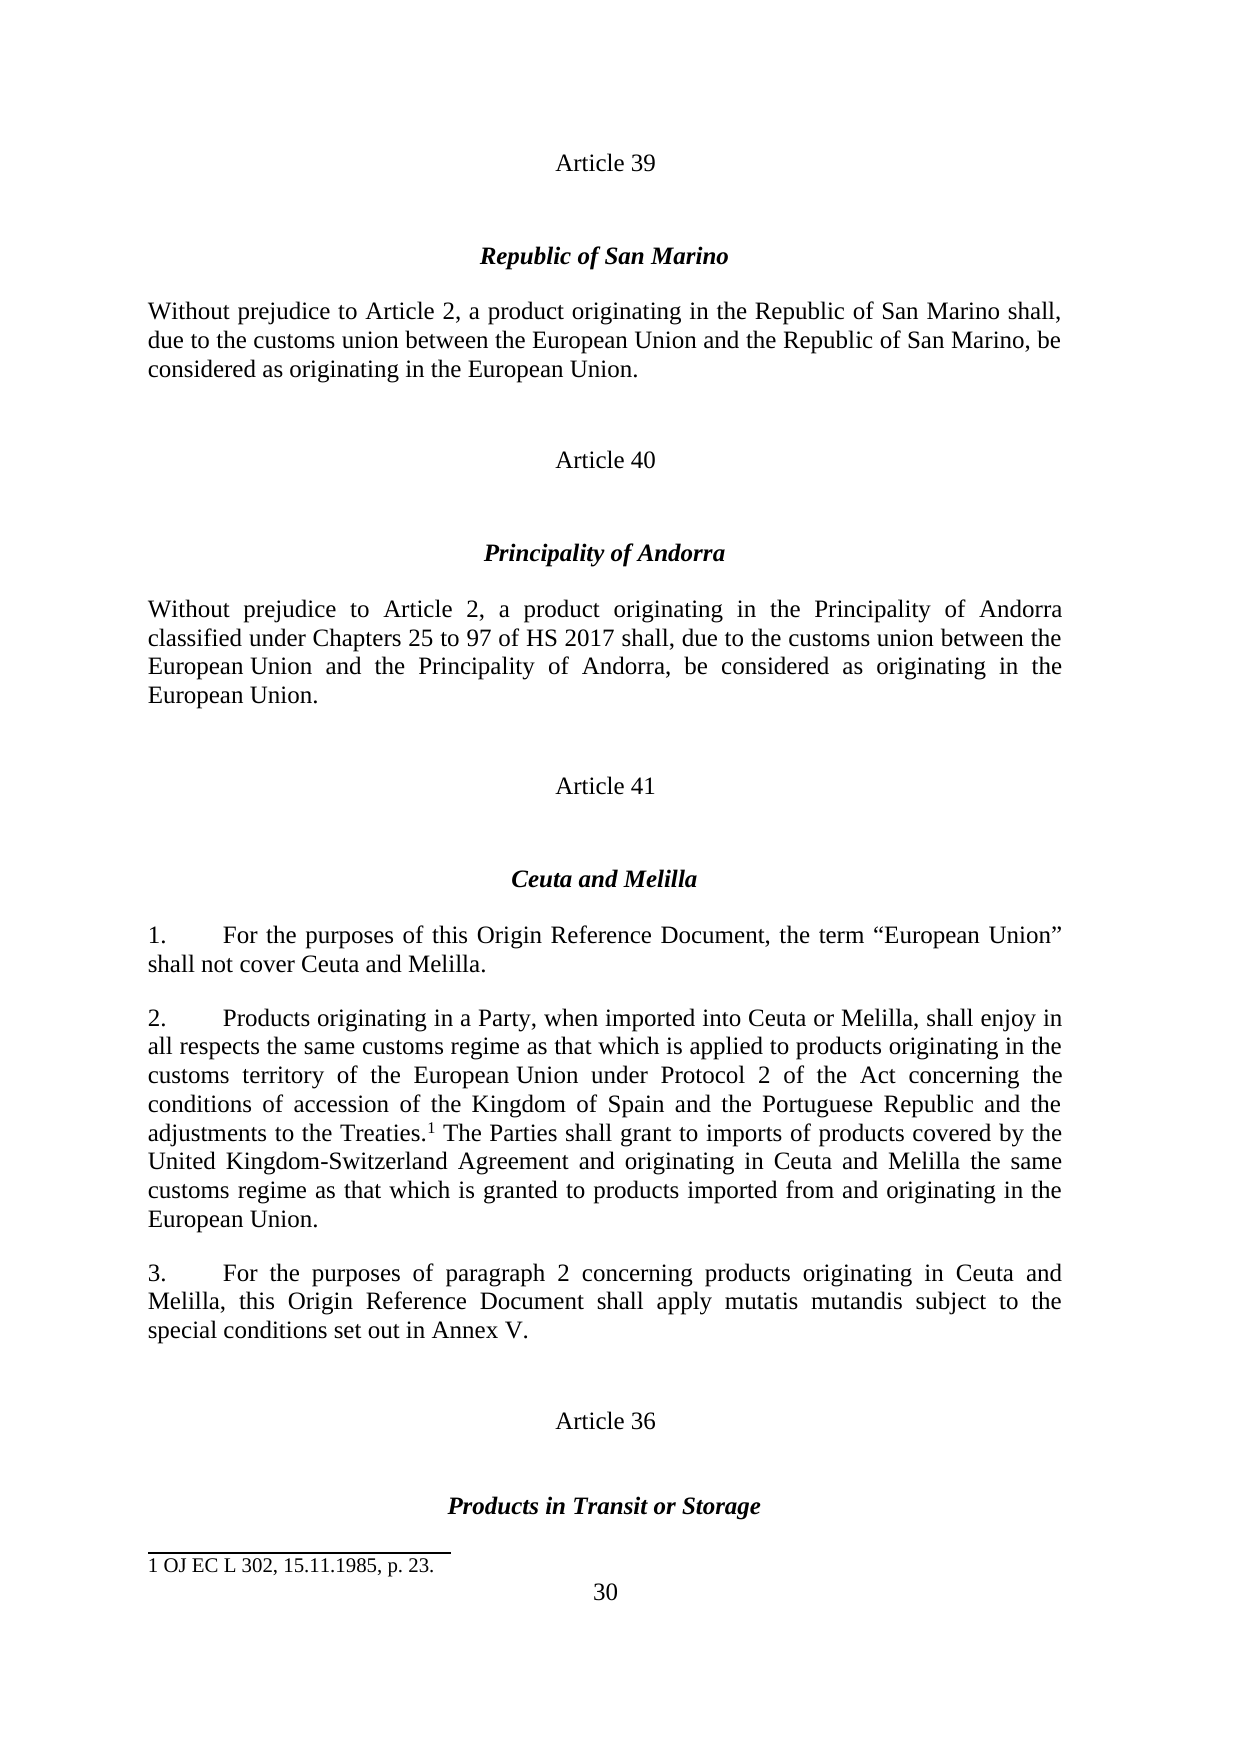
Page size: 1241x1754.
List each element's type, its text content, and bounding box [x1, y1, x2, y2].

text Principality of Andorra [148, 538, 1063, 567]
list 2. Products originating in a Party, when imported into Ceuta or Melilla, shall enjoy in all respects the same customs regime as that which is applied to products originating in the customs territory of the European Union under Protocol 2 of the Act concerning the conditions of accession of the Kingdom of Spain and the Portuguese Republic and the adjustments to the Treaties. The Parties shall grant to imports of products covered by the United Kingdom-Switzerland Agreement and originating in Ceuta and Melilla the same customs regime as that which is granted to products imported from and originating in the European Union. [148, 1003, 1063, 1233]
text Article 41 [148, 771, 1063, 800]
text Article 39 [148, 148, 1063, 176]
text OJ EC L 302, 15.11.1985, p. 23. [148, 1553, 1063, 1577]
list 1. For the purposes of this Origin Reference Document, the term “European Union” shall not cover Ceuta and Melilla. [148, 920, 1063, 978]
text Republic of San Marino [148, 241, 1063, 269]
text Article 36 [148, 1406, 1063, 1435]
text Without prejudice to Article 2, a product originating in the Republic of San Marino shall, due to the customs union between the European Union and the Republic of San Marino, be considered as originating in the European Union. [148, 296, 1063, 383]
text Products in Transit or Storage [148, 1491, 1063, 1519]
list 3. For the purposes of paragraph 2 concerning products originating in Ceuta and Melilla, this Origin Reference Document shall apply mutatis mutandis subject to the special conditions set out in Annex V. [148, 1258, 1063, 1344]
text Article 40 [148, 445, 1063, 474]
text Without prejudice to Article 2, a product originating in the Principality of Andorra classified under Chapters 25 to 97 of HS 2017 shall, due to the customs union between the European Union and the Principality of Andorra, be considered as originating in the European Union. [148, 594, 1063, 709]
text Ceuta and Melilla [148, 864, 1063, 893]
